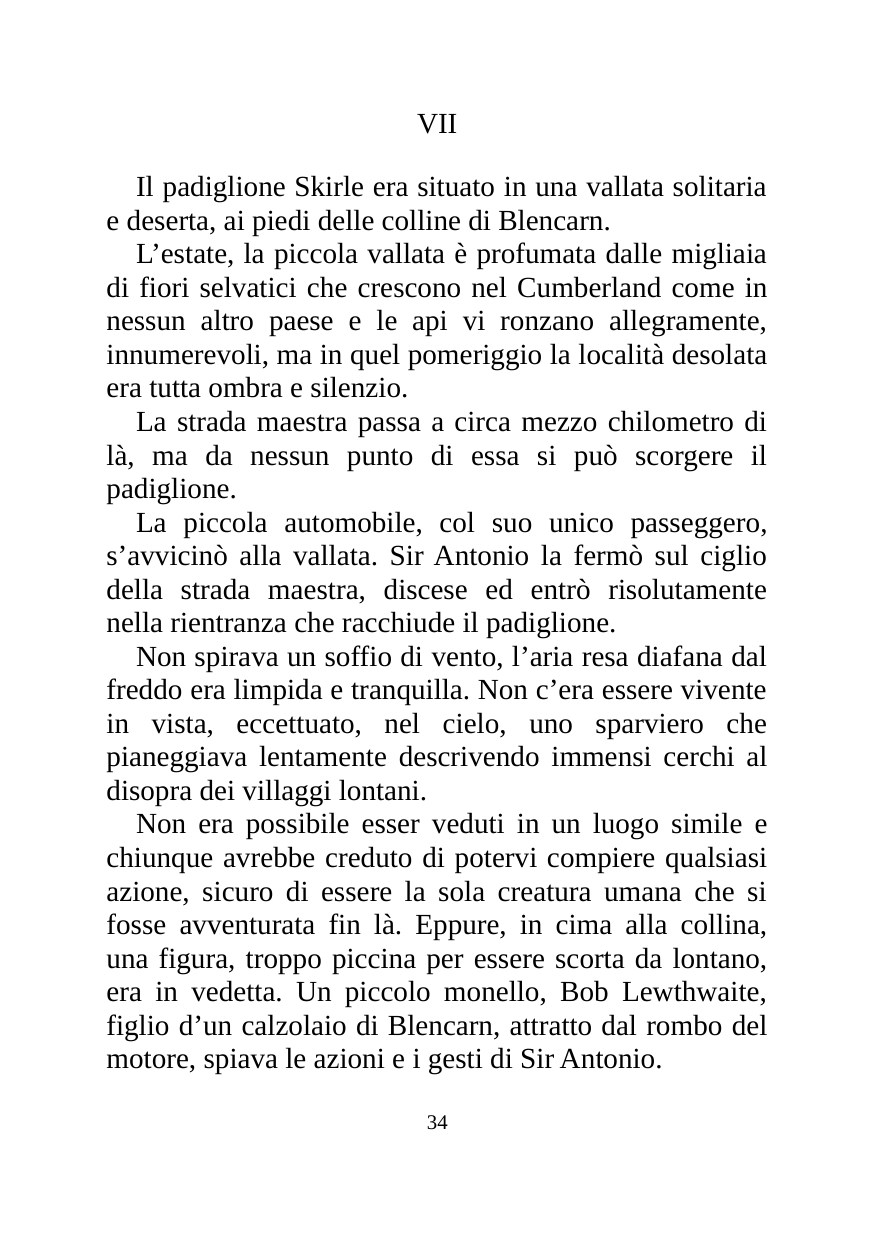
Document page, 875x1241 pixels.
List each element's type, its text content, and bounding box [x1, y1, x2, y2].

text Il padiglione Skirle era situato in una vallata solitaria e deserta, ai piedi delle colline di Blencarn. [106, 169, 768, 236]
text La piccola automobile, col suo unico passeggero, s’avvicinò alla vallata. Sir Antonio la fermò sul ciglio della strada maestra, discese ed entrò risolutamente nella rientranza che racchiude il padiglione. [106, 505, 768, 639]
subtitle VII [106, 106, 768, 140]
text Non era possibile esser veduti in un luogo simile e chiunque avrebbe creduto di potervi compiere qualsiasi azione, sicuro di essere la sola creatura umana che si fosse avventurata fin là. Eppure, in cima alla collina, una figura, troppo piccina per essere scorta da lontano, era in vedetta. Un piccolo monello, Bob Lewthwaite, figlio d’un calzolaio di Blencarn, attratto dal rombo del motore, spiava le azioni e i gesti di Sir Antonio. [106, 807, 768, 1075]
text La strada maestra passa a circa mezzo chilometro di là, ma da nessun punto di essa si può scorgere il padiglione. [106, 404, 768, 505]
text Non spirava un soffio di vento, l’aria resa diafana dal freddo era limpida e tranquilla. Non c’era essere vivente in vista, eccettuato, nel cielo, uno sparviero che pianeggiava lentamente descrivendo immensi cerchi al disopra dei villaggi lontani. [106, 639, 768, 807]
text L’estate, la piccola vallata è profumata dalle migliaia di fiori selvatici che crescono nel Cumberland come in nessun altro paese e le api vi ronzano allegramente, innumerevoli, ma in quel pomeriggio la località desolata era tutta ombra e silenzio. [106, 236, 768, 404]
